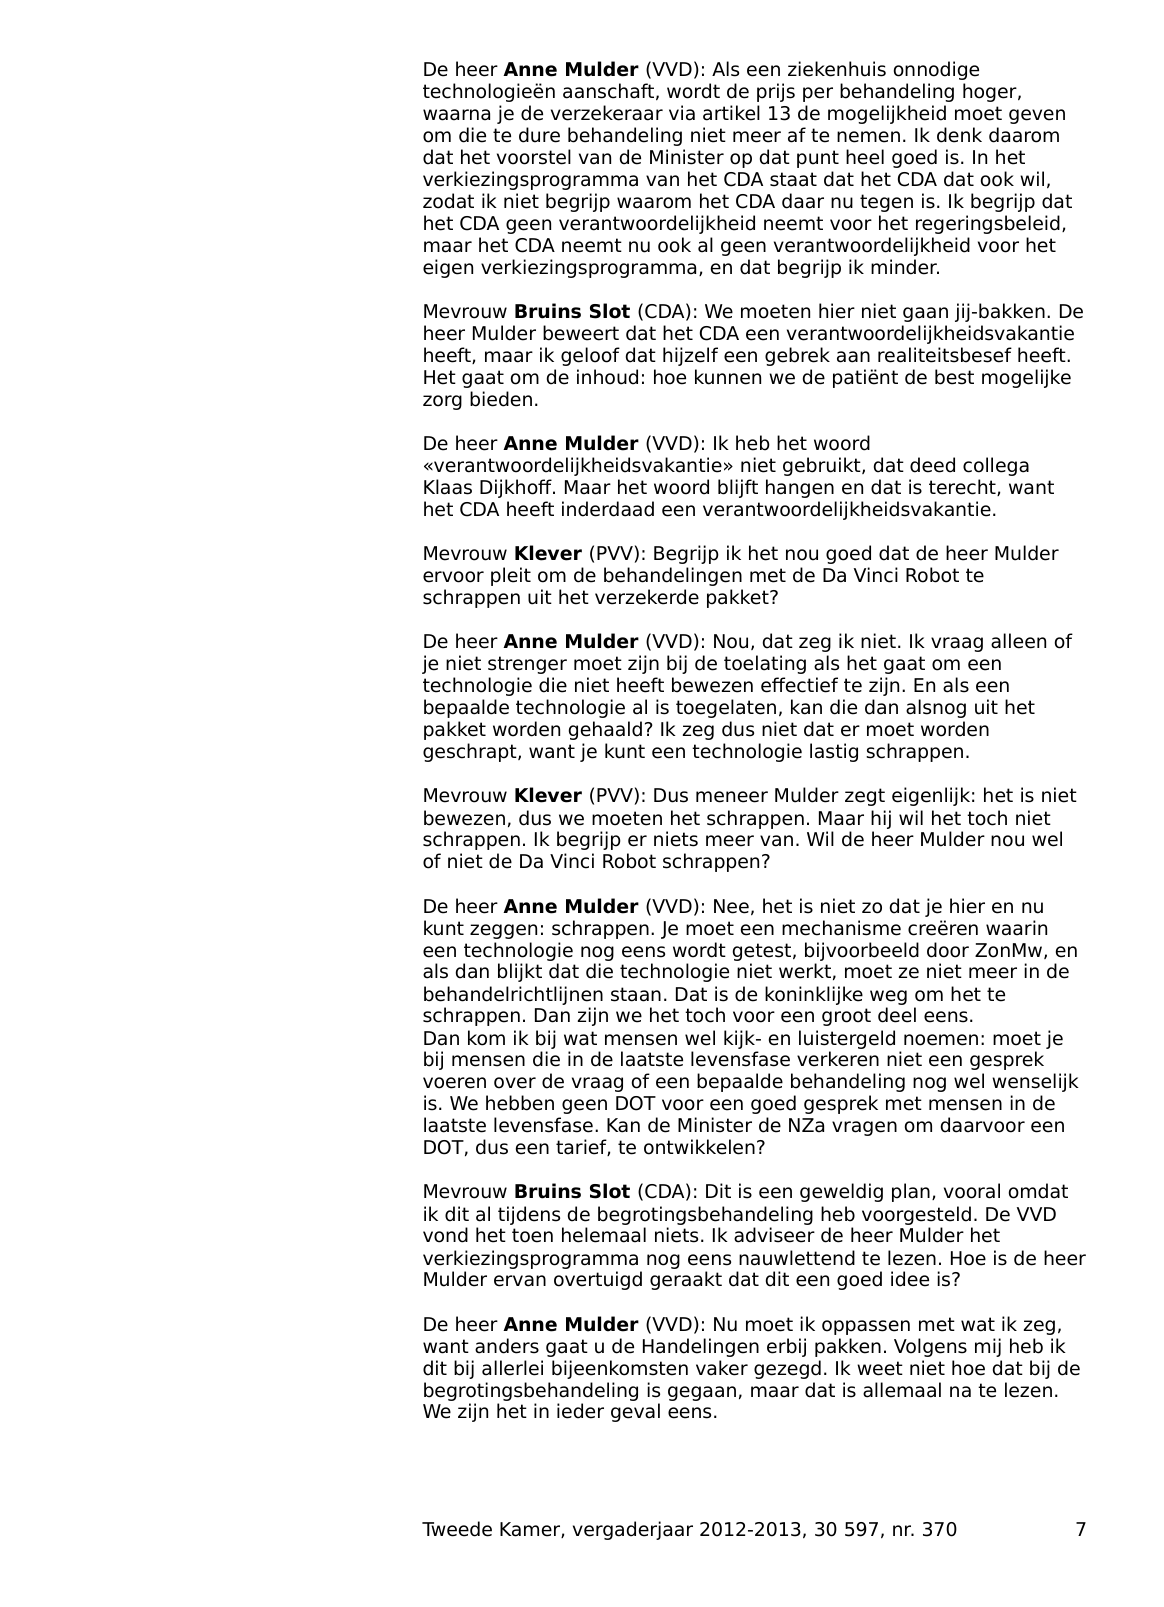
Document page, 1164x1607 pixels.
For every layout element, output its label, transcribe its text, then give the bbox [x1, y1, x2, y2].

text Dan kom ik bij wat mensen wel kijk- en luistergeld noemen: moet je bij mensen die in de laatste levensfase verkeren niet een gesprek voeren over de vraag of een bepaalde behandeling nog wel wenselijk is. We hebben geen DOT voor een goed gesprek met mensen in de laatste levensfase. Kan de Minister de NZa vragen om daarvoor een DOT, dus een tarief, te ontwikkelen? [422, 1027, 1087, 1159]
text De heer Anne Mulder (VVD): Ik heb het woord «verantwoordelijkheidsvakantie» niet gebruikt, dat deed collega Klaas Dijkhoff. Maar het woord blijft hangen en dat is terecht, want het CDA heeft inderdaad een verantwoordelijkheidsvakantie. [422, 433, 1087, 521]
text De heer Anne Mulder (VVD): Nou, dat zeg ik niet. Ik vraag alleen of je niet strenger moet zijn bij de toelating als het gaat om een technologie die niet heeft bewezen effectief te zijn. En als een bepaalde technologie al is toegelaten, kan die dan alsnog uit het pakket worden gehaald? Ik zeg dus niet dat er moet worden geschrapt, want je kunt een technologie lastig schrappen. [422, 631, 1087, 763]
text De heer Anne Mulder (VVD): Nu moet ik oppassen met wat ik zeg, want anders gaat u de Handelingen erbij pakken. Volgens mij heb ik dit bij allerlei bijeenkomsten vaker gezegd. Ik weet niet hoe dat bij de begrotingsbehandeling is gegaan, maar dat is allemaal na te lezen. We zijn het in ieder geval eens. [422, 1313, 1087, 1423]
text De heer Anne Mulder (VVD): Nee, het is niet zo dat je hier en nu kunt zeggen: schrappen. Je moet een mechanisme creëren waarin een technologie nog eens wordt getest, bijvoorbeeld door ZonMw, en als dan blijkt dat die technologie niet werkt, moet ze niet meer in de behandelrichtlijnen staan. Dat is de koninklijke weg om het te schrappen. Dan zijn we het toch voor een groot deel eens. [422, 896, 1087, 1027]
text Mevrouw Bruins Slot (CDA): Dit is een geweldig plan, vooral omdat ik dit al tijdens de begrotingsbehandeling heb voorgesteld. De VVD vond het toen helemaal niets. Ik adviseer de heer Mulder het verkiezingsprogramma nog eens nauwlettend te lezen. Hoe is de heer Mulder ervan overtuigd geraakt dat dit een goed idee is? [422, 1181, 1087, 1291]
text De heer Anne Mulder (VVD): Als een ziekenhuis onnodige technologieën aanschaft, wordt de prijs per behandeling hoger, waarna je de verzekeraar via artikel 13 de mogelijkheid moet geven om die te dure behandeling niet meer af te nemen. Ik denk daarom dat het voorstel van de Minister op dat punt heel goed is. In het verkiezingsprogramma van het CDA staat dat het CDA dat ook wil, zodat ik niet begrijp waarom het CDA daar nu tegen is. Ik begrijp dat het CDA geen verantwoordelijkheid neemt voor het regeringsbeleid, maar het CDA neemt nu ook al geen verantwoordelijkheid voor het eigen verkiezingsprogramma, en dat begrijp ik minder. [422, 59, 1087, 279]
text Mevrouw Klever (PVV): Dus meneer Mulder zegt eigenlijk: het is niet bewezen, dus we moeten het schrappen. Maar hij wil het toch niet schrappen. Ik begrijp er niets meer van. Wil de heer Mulder nou wel of niet de Da Vinci Robot schrappen? [422, 785, 1087, 873]
text Mevrouw Bruins Slot (CDA): We moeten hier niet gaan jij-bakken. De heer Mulder beweert dat het CDA een verantwoordelijkheidsvakantie heeft, maar ik geloof dat hijzelf een gebrek aan realiteitsbesef heeft. Het gaat om de inhoud: hoe kunnen we de patiënt de best mogelijke zorg bieden. [422, 301, 1087, 411]
text Mevrouw Klever (PVV): Begrijp ik het nou goed dat de heer Mulder ervoor pleit om de behandelingen met de Da Vinci Robot te schrappen uit het verzekerde pakket? [422, 543, 1087, 609]
